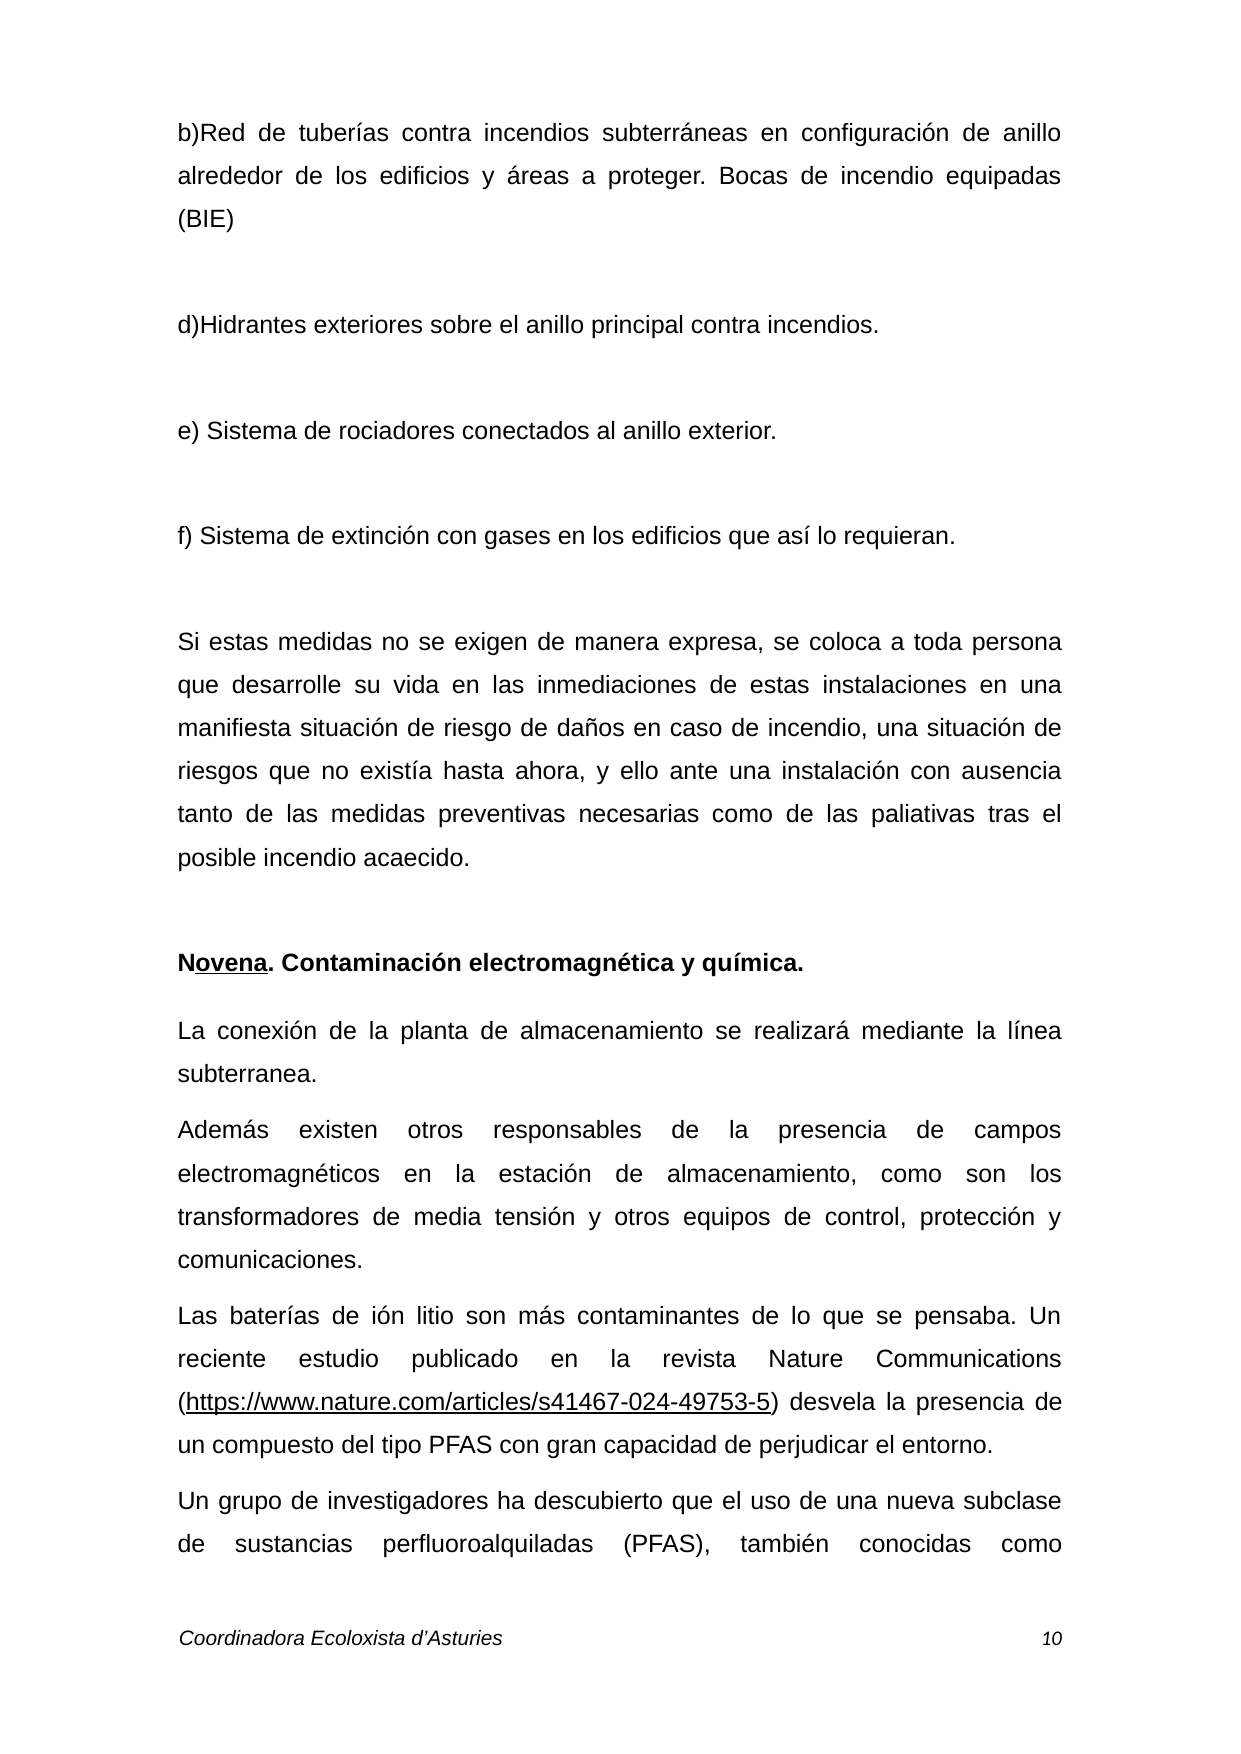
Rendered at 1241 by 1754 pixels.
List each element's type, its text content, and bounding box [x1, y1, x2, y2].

text Novena. Contaminación electromagnética y química. [177, 948, 1063, 977]
text Si estas medidas no se exigen de manera expresa, se coloca a toda persona que desarrolle su vida en las inmediaciones de estas instalaciones en una manifiesta situación de riesgo de daños en caso de incendio, una situación de riesgos que no existía hasta ahora, y ello ante una instalación con ausencia tanto de las medidas preventivas necesarias como de las paliativas tras el posible incendio acaecido. [177, 627, 1063, 871]
text Un grupo de investigadores ha descubierto que el uso de una nueva subclase de sustancias perfluoroalquiladas (PFAS), también conocidas como [177, 1486, 1063, 1558]
text d)Hidrantes exteriores sobre el anillo principal contra incendios. [177, 310, 1063, 339]
text e) Sistema de rociadores conectados al anillo exterior. [177, 416, 1063, 444]
text Las baterías de ión litio son más contaminantes de lo que se pensaba. Un reciente estudio publicado en la revista Nature Communications (https://www.nature.com/articles/s41467-024-49753-5) desvela la presencia de un compuesto del tipo PFAS con gran capacidad de perjudicar el entorno. [177, 1301, 1063, 1459]
text b)Red de tuberías contra incendios subterráneas en configuración de anillo alrededor de los edificios y áreas a proteger. Bocas de incendio equipadas (BIE) [177, 118, 1063, 233]
text Además existen otros responsables de la presencia de campos electromagnéticos en la estación de almacenamiento, como son los transformadores de media tensión y otros equipos de control, protección y comunicaciones. [177, 1116, 1063, 1274]
text f) Sistema de extinción con gases en los edificios que así lo requieran. [177, 521, 1063, 550]
text La conexión de la planta de almacenamiento se realizará mediante la línea subterranea. [177, 1016, 1063, 1088]
